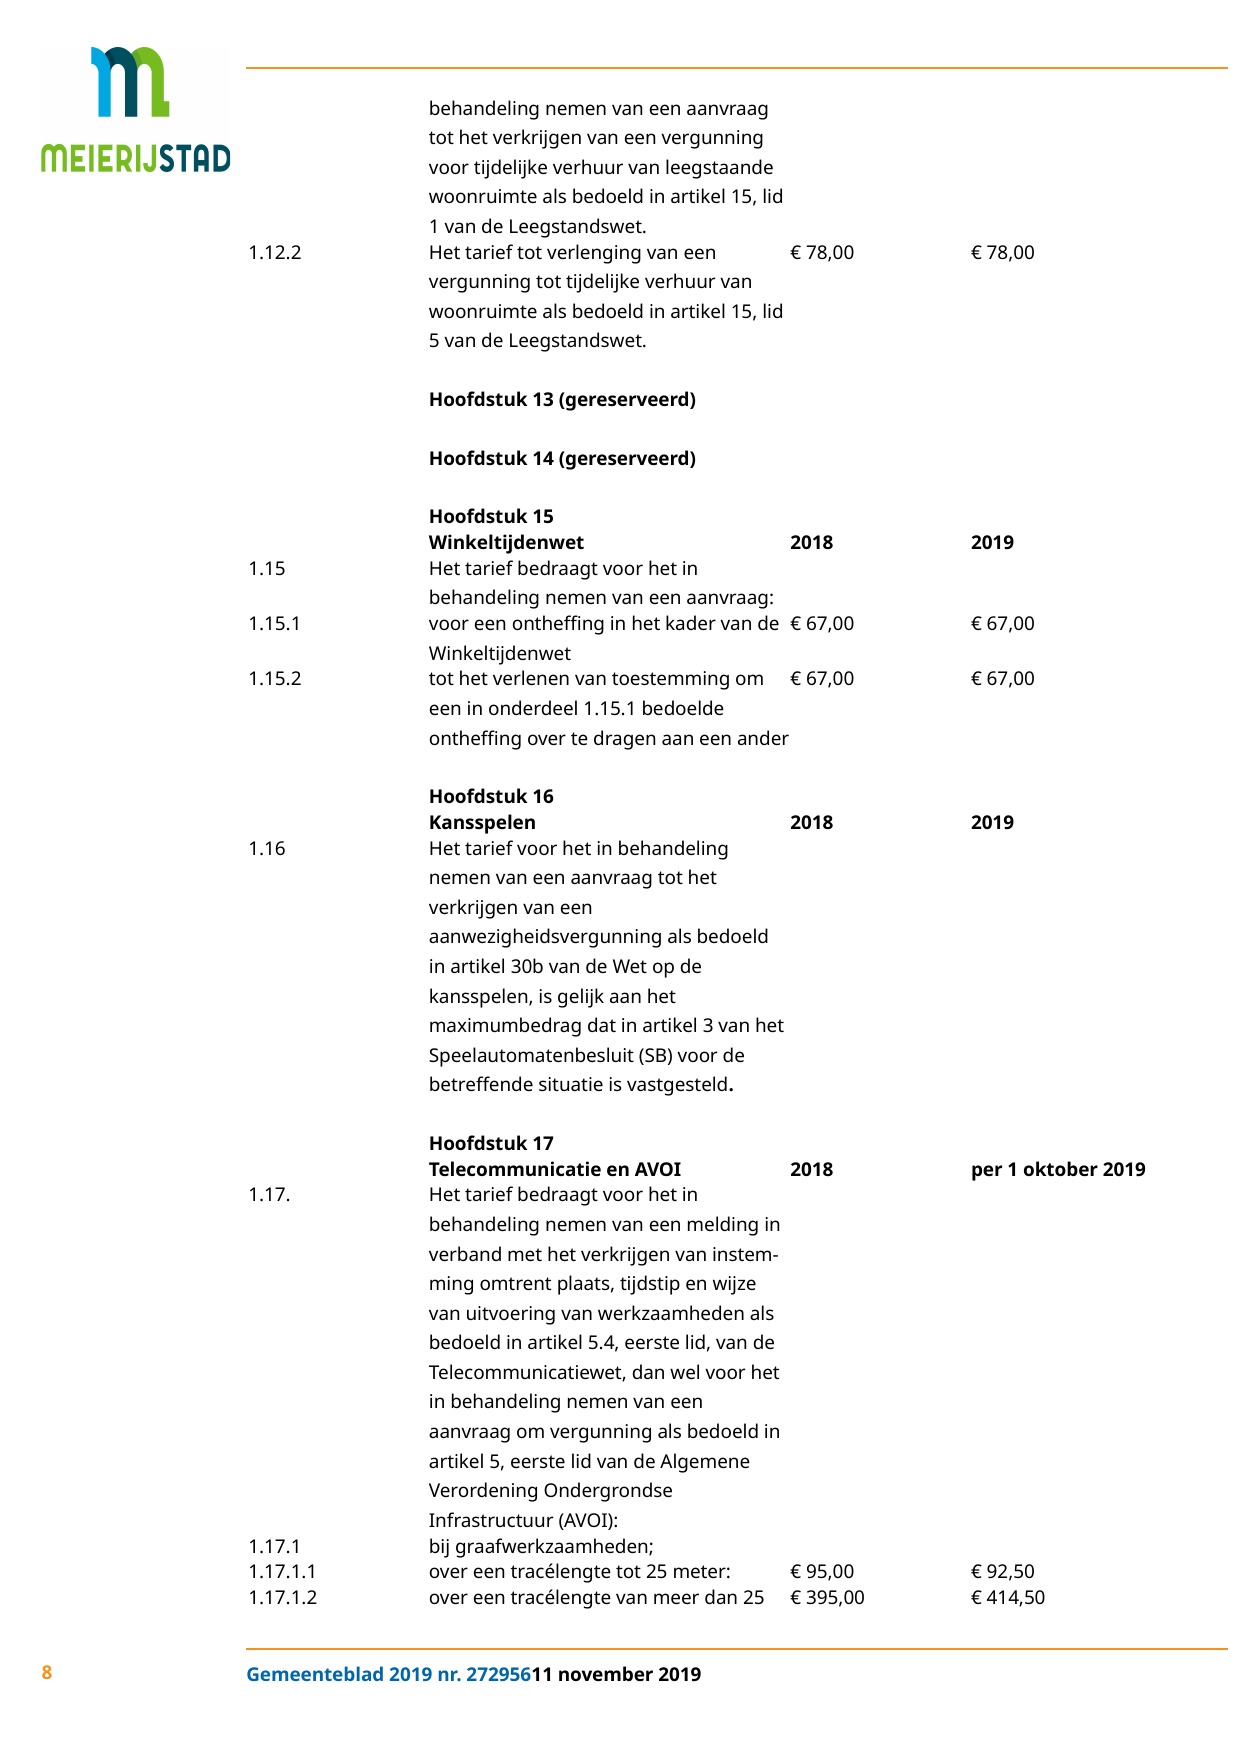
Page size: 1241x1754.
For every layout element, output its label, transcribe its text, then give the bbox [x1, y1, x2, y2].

table_header Hoofdstuk 13 (gereserveerd) [429, 386, 790, 412]
table_cell 2019 [971, 529, 1152, 555]
table_cell Kansspelen [429, 809, 790, 835]
table_cell Het tarief bedraagt voor het in behandeling nemen van een aanvraag: [429, 555, 790, 610]
table_header [971, 386, 1152, 412]
table_header [971, 504, 1152, 529]
table_cell tot het verlenen van toestemming om een in onderdeel 1.15.1 bedoelde ontheffing over te dragen aan een ander [429, 666, 790, 751]
table_cell over een tracélengte tot 25 meter: [429, 1559, 790, 1584]
table_cell bij graafwerkzaamheden; [429, 1533, 790, 1558]
table_cell € 78,00 [971, 239, 1152, 353]
table_header [248, 1130, 429, 1156]
table_cell 2018 [790, 809, 971, 835]
table_cell [790, 835, 971, 1097]
table_cell € 67,00 [790, 610, 971, 666]
table_header [971, 1130, 1152, 1156]
table_cell [248, 809, 429, 835]
table_cell 1.15 [248, 555, 429, 610]
table_header Hoofdstuk 15 [429, 504, 790, 529]
table_cell 1.17.1.1 [248, 1559, 429, 1584]
table_cell Telecommunicatie en AVOI [429, 1156, 790, 1182]
table_cell behandeling nemen van een aanvraag tot het verkrijgen van een vergunning voor tijdelijke verhuur van leegstaande woonruimte als bedoeld in artikel 15, lid 1 van de Leegstandswet. [429, 95, 790, 239]
table_cell Winkeltijdenwet [429, 529, 790, 555]
table_header Hoofdstuk 16 [429, 784, 790, 809]
table_header [790, 504, 971, 529]
table_cell 2019 [971, 809, 1152, 835]
table_header [790, 386, 971, 412]
table_cell 2018 [790, 1156, 971, 1182]
table_cell 2018 [790, 529, 971, 555]
table_header [248, 445, 429, 471]
table_header [790, 784, 971, 809]
table_cell [248, 529, 429, 555]
table_header Hoofdstuk 14 (gereserveerd) [429, 445, 790, 471]
table_cell € 395,00 [790, 1584, 971, 1610]
table_cell [248, 95, 429, 239]
table_cell [790, 95, 971, 239]
table_header [971, 445, 1152, 471]
table_header [248, 504, 429, 529]
table_cell € 67,00 [790, 666, 971, 751]
table_cell 1.17.1 [248, 1533, 429, 1558]
table_header [790, 445, 971, 471]
table_cell voor een ontheffing in het kader van de Winkeltijdenwet [429, 610, 790, 666]
table_cell 1.17.1.2 [248, 1584, 429, 1610]
table_cell 1.15.1 [248, 610, 429, 666]
table_cell [971, 1182, 1152, 1533]
table_header Hoofdstuk 17 [429, 1130, 790, 1156]
table_cell [971, 555, 1152, 610]
table_cell € 414,50 [971, 1584, 1152, 1610]
table_cell 1.16 [248, 835, 429, 1097]
table_header [790, 1130, 971, 1156]
table_cell € 78,00 [790, 239, 971, 353]
table_cell € 67,00 [971, 610, 1152, 666]
table_cell 1.17. [248, 1182, 429, 1533]
table_cell per 1 oktober 2019 [971, 1156, 1152, 1182]
table_cell Het tarief voor het in behandeling nemen van een aanvraag tot het verkrijgen van een aanwezigheidsvergunning als bedoeld in artikel 30b van de Wet op de kansspelen, is gelijk aan het maximumbedrag dat in artikel 3 van het Speelautomatenbesluit (SB) voor de betreffende situatie is vastgesteld. [429, 835, 790, 1097]
table_header [248, 784, 429, 809]
picture [41, 47, 231, 172]
table_header [971, 784, 1152, 809]
table_cell Het tarief bedraagt voor het in behandeling nemen van een melding in verband met het verkrijgen van instem-ming omtrent plaats, tijdstip en wijze van uitvoering van werkzaamheden als bedoeld in artikel 5.4, eerste lid, van de Telecommunicatiewet, dan wel voor het in behandeling nemen van een aanvraag om vergunning als bedoeld in artikel 5, eerste lid van de Algemene Verordening Ondergrondse Infrastructuur (AVOI): [429, 1182, 790, 1533]
table_cell € 95,00 [790, 1559, 971, 1584]
table_cell [790, 1533, 971, 1558]
table_cell [790, 555, 971, 610]
table_cell [971, 95, 1152, 239]
table_cell over een tracélengte van meer dan 25 [429, 1584, 790, 1610]
table_cell [248, 1156, 429, 1182]
table_cell Het tarief tot verlenging van een vergunning tot tijdelijke verhuur van woonruimte als bedoeld in artikel 15, lid 5 van de Leegstandswet. [429, 239, 790, 353]
table_cell 1.12.2 [248, 239, 429, 353]
table_cell € 67,00 [971, 666, 1152, 751]
table_cell 1.15.2 [248, 666, 429, 751]
table_cell € 92,50 [971, 1559, 1152, 1584]
table_header [248, 386, 429, 412]
table_cell [971, 1533, 1152, 1558]
table_cell [971, 835, 1152, 1097]
table_cell [790, 1182, 971, 1533]
